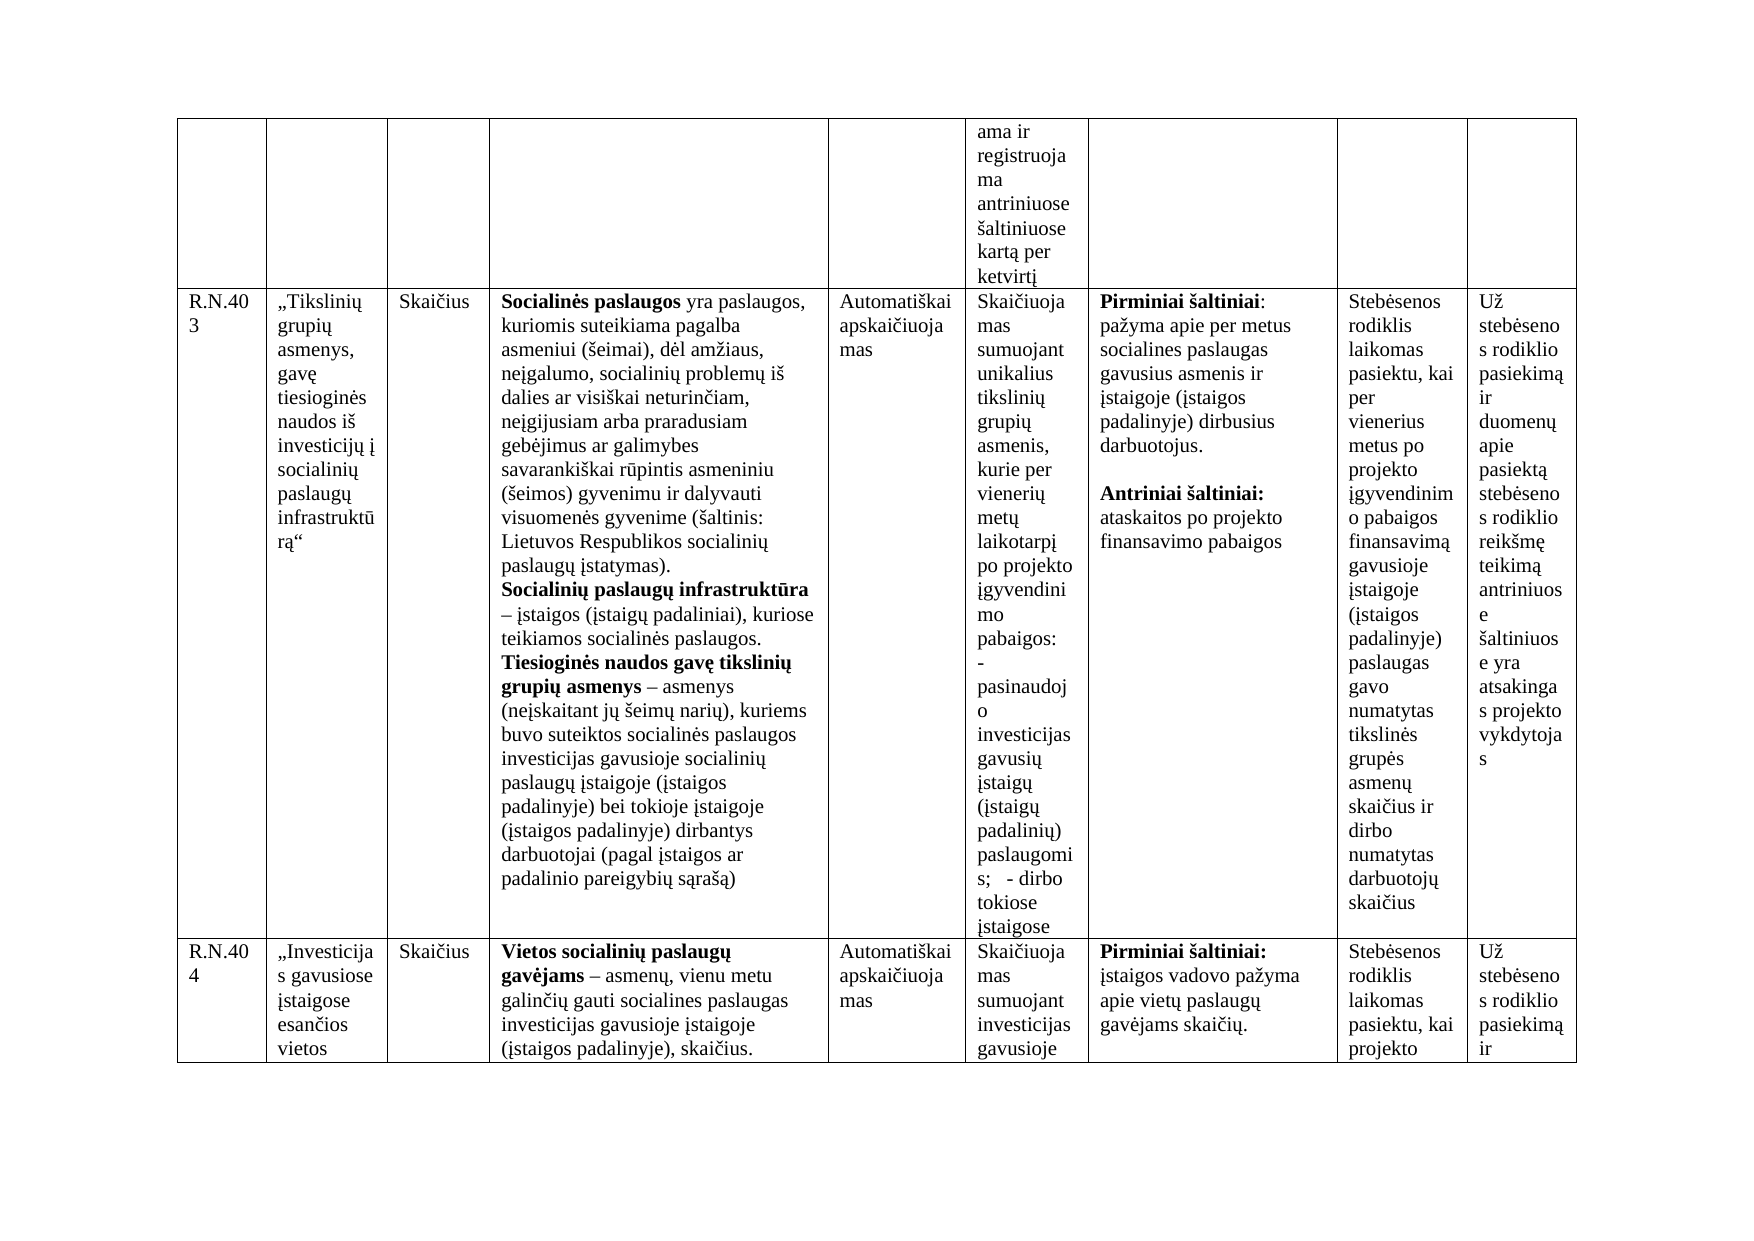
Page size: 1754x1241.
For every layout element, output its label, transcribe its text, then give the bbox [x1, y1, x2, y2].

table_cell „Investicijas gavusiose įstaigose esančios vietos [267, 939, 387, 1062]
table_cell Skaičiuojamas sumuojant investicijas gavusioje [966, 939, 1088, 1062]
table_cell Skaičius [388, 939, 489, 1062]
table_cell Vietos socialinių paslaugų gavėjams – asmenų, vienu metu galinčių gauti socialines paslaugas investicijas gavusioje įstaigoje (įstaigos padalinyje), skaičius. [490, 939, 828, 1062]
table_cell R.N.403 [178, 289, 266, 938]
table_cell Socialinės paslaugos yra paslaugos, kuriomis suteikiama pagalba asmeniui (šeimai), dėl amžiaus, neįgalumo, socialinių problemų iš dalies ar visiškai neturinčiam, neįgijusiam arba praradusiam gebėjimus ar galimybes savarankiškai rūpintis asmeniniu (šeimos) gyvenimu ir dalyvauti visuomenės gyvenime (šaltinis: Lietuvos Respublikos socialinių paslaugų įstatymas). Socialinių paslaugų infrastruktūra – įstaigos (įstaigų padaliniai), kuriose teikiamos socialinės paslaugos. Tiesioginės naudos gavę tikslinių grupių asmenys – asmenys (neįskaitant jų šeimų narių), kuriems buvo suteiktos socialinės paslaugos investicijas gavusioje socialinių paslaugų įstaigoje (įstaigos padalinyje) bei tokioje įstaigoje (įstaigos padalinyje) dirbantys darbuotojai (pagal įstaigos ar padalinio pareigybių sąrašą) [490, 289, 828, 938]
table_cell [1089, 119, 1337, 288]
table_cell [388, 119, 489, 288]
table_cell [1338, 119, 1467, 288]
table_cell ama ir registruojama antriniuose šaltiniuose kartą per ketvirtį [966, 119, 1088, 288]
table_cell Pirminiai šaltiniai: įstaigos vadovo pažyma apie vietų paslaugų gavėjams skaičių. [1089, 939, 1337, 1062]
table_cell [1468, 119, 1576, 288]
table_cell Stebėsenos rodiklis laikomas pasiektu, kai per vienerius metus po projekto įgyvendinimo pabaigos finansavimą gavusioje įstaigoje (įstaigos padalinyje) paslaugas gavo numatytas tikslinės grupės asmenų skaičius ir dirbo numatytas darbuotojų skaičius [1338, 289, 1467, 938]
table_cell Stebėsenos rodiklis laikomas pasiektu, kai projekto [1338, 939, 1467, 1062]
table_cell Skaičius [388, 289, 489, 938]
table_cell Už stebėsenos rodiklio pasiekimą ir duomenų apie pasiektą stebėsenos rodiklio reikšmę teikimą antriniuose šaltiniuose yra atsakingas projekto vykdytojas [1468, 289, 1576, 938]
table_cell Automatiškai apskaičiuojamas [829, 939, 965, 1062]
table_cell [829, 119, 965, 288]
table_cell Skaičiuojamas sumuojant unikalius tikslinių grupių asmenis, kurie per vienerių metų laikotarpį po projekto įgyvendinimo pabaigos: - pasinaudojo investicijas gavusių įstaigų (įstaigų padalinių) paslaugomis; - dirbo tokiose įstaigose [966, 289, 1088, 938]
table_cell [267, 119, 387, 288]
table_cell R.N.404 [178, 939, 266, 1062]
table_cell Pirminiai šaltiniai: pažyma apie per metus socialines paslaugas gavusius asmenis ir įstaigoje (įstaigos padalinyje) dirbusius darbuotojus. Antriniai šaltiniai: ataskaitos po projekto finansavimo pabaigos [1089, 289, 1337, 938]
table_cell „Tikslinių grupių asmenys, gavę tiesioginės naudos iš investicijų į socialinių paslaugų infrastruktūrą“ [267, 289, 387, 938]
table_cell [490, 119, 828, 288]
table_cell Automatiškai apskaičiuojamas [829, 289, 965, 938]
table_cell [178, 119, 266, 288]
table_cell Už stebėsenos rodiklio pasiekimą ir [1468, 939, 1576, 1062]
